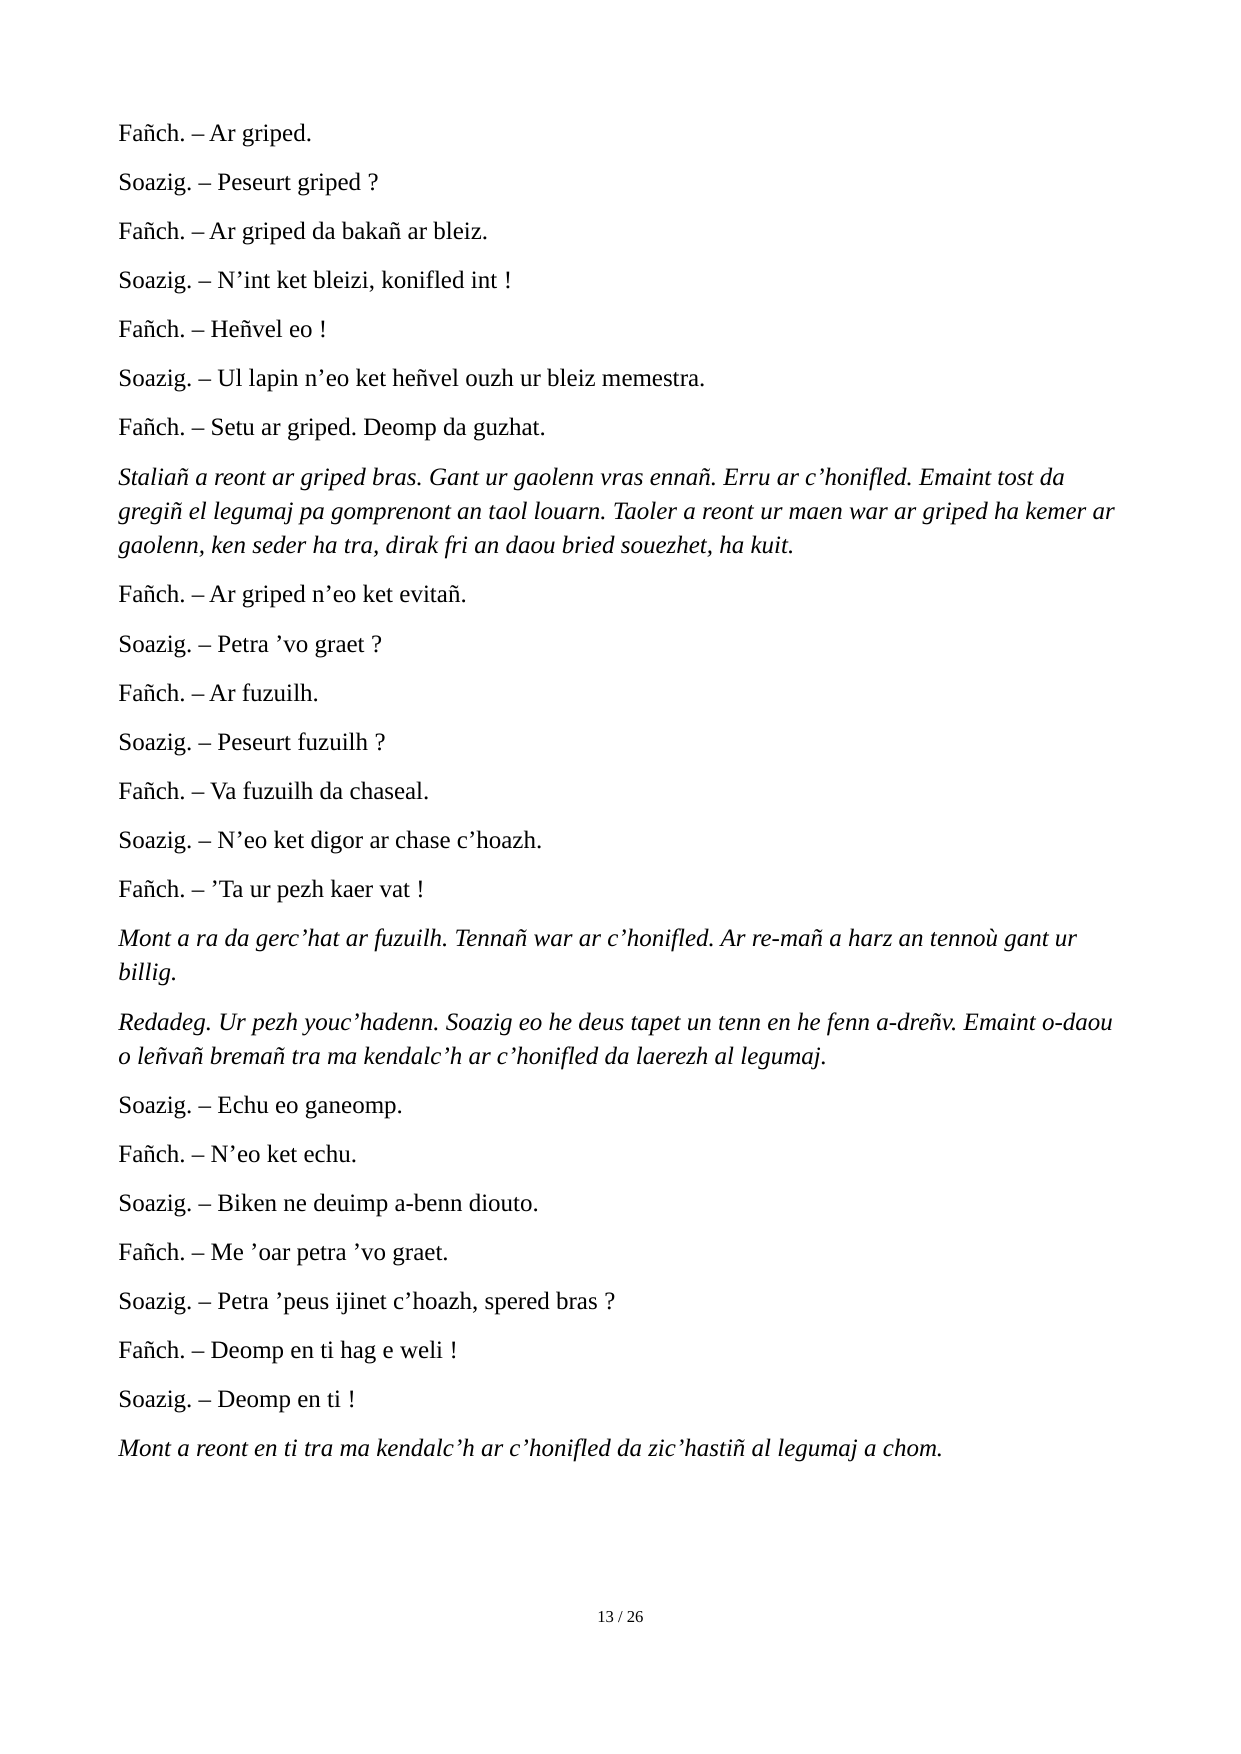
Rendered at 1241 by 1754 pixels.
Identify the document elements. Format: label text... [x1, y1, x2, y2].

text Fañch. – Ar griped da bakañ ar bleiz. [118, 216, 1122, 245]
text Soazig. – N’int ket bleizi, konifled int ! [118, 265, 1122, 294]
text Fañch. – Ar fuzuilh. [118, 678, 1122, 706]
text Soazig. – Peseurt fuzuilh ? [118, 727, 1122, 756]
text Fañch. – Me ’oar petra ’vo graet. [118, 1237, 1122, 1266]
text Soazig. – Biken ne deuimp a-benn diouto. [118, 1188, 1122, 1217]
text Mont a ra da gerc’hat ar fuzuilh. Tennañ war ar c’honifled. Ar re-mañ a harz an tennoù gant ur billig. [118, 923, 1122, 986]
text Fañch. – N’eo ket echu. [118, 1139, 1122, 1168]
text Fañch. – Deomp en ti hag e weli ! [118, 1335, 1122, 1364]
text Soazig. – Peseurt griped ? [118, 167, 1122, 196]
text Mont a reont en ti tra ma kendalc’h ar c’honifled da zic’hastiñ al legumaj a chom. [118, 1433, 1122, 1462]
text Fañch. – Ar griped n’eo ket evitañ. [118, 579, 1122, 608]
text Fañch. – Va fuzuilh da chaseal. [118, 776, 1122, 804]
text Soazig. – N’eo ket digor ar chase c’hoazh. [118, 825, 1122, 854]
text Soazig. – Echu eo ganeomp. [118, 1090, 1122, 1119]
text Fañch. – Setu ar griped. Deomp da guzhat. [118, 412, 1122, 441]
text Soazig. – Deomp en ti ! [118, 1384, 1122, 1413]
text Redadeg. Ur pezh youc’hadenn. Soazig eo he deus tapet un tenn en he fenn a-dreñv. Emaint o-daou o leñvañ bremañ tra ma kendalc’h ar c’honifled da laerezh al legumaj. [118, 1007, 1122, 1070]
text Staliañ a reont ar griped bras. Gant ur gaolenn vras ennañ. Erru ar c’honifled. Emaint tost da gregiñ el legumaj pa gomprenont an taol louarn. Taoler a reont ur maen war ar griped ha kemer ar gaolenn, ken seder ha tra, dirak fri an daou bried souezhet, ha kuit. [118, 462, 1122, 559]
text Soazig. – Ul lapin n’eo ket heñvel ouzh ur bleiz memestra. [118, 363, 1122, 392]
text Fañch. – Heñvel eo ! [118, 314, 1122, 343]
text Soazig. – Petra ’vo graet ? [118, 629, 1122, 657]
text Fañch. – ’Ta ur pezh kaer vat ! [118, 874, 1122, 903]
text Fañch. – Ar griped. [118, 118, 1122, 147]
text Soazig. – Petra ’peus ijinet c’hoazh, spered bras ? [118, 1286, 1122, 1315]
